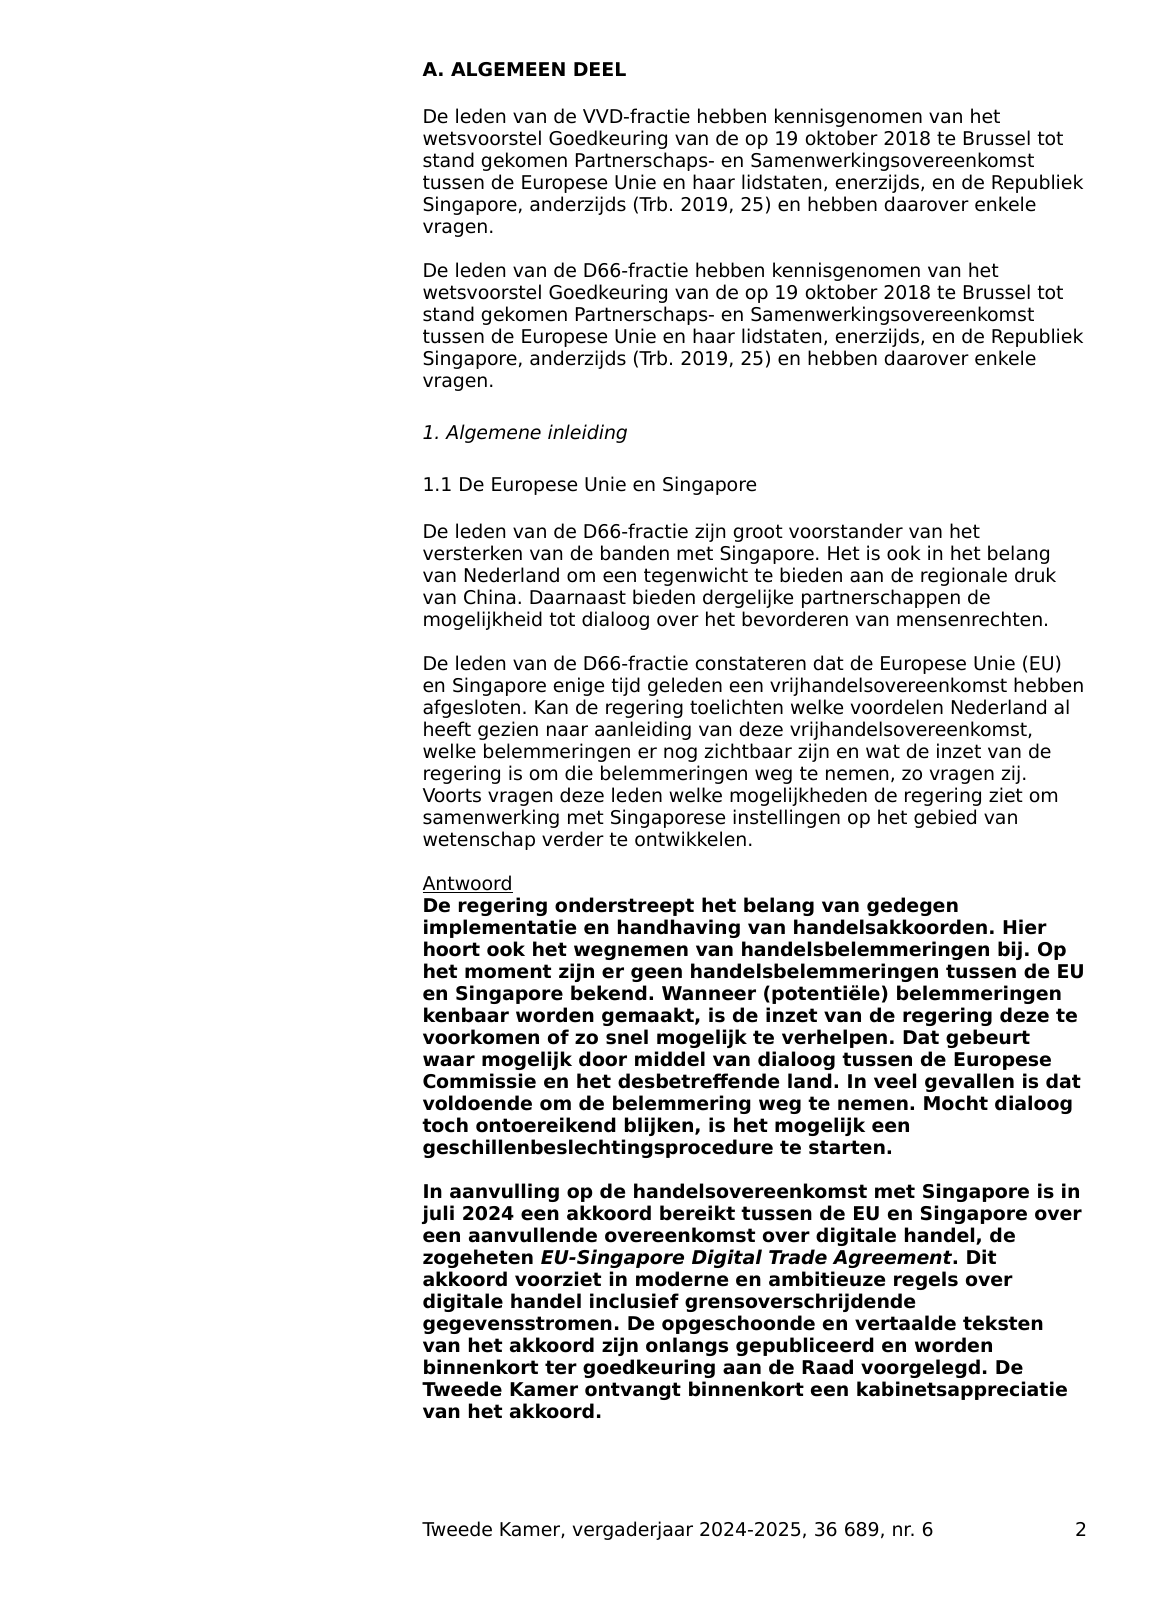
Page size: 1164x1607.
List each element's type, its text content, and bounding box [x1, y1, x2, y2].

text De leden van de VVD-fractie hebben kennisgenomen van het wetsvoorstel Goedkeuring van de op 19 oktober 2018 te Brussel tot stand gekomen Partnerschaps- en Samenwerkingsovereenkomst tussen de Europese Unie en haar lidstaten, enerzijds, en de Republiek Singapore, anderzijds (Trb. 2019, 25) en hebben daarover enkele vragen. [422, 106, 1087, 238]
text De regering onderstreept het belang van gedegen implementatie en handhaving van handelsakkoorden. Hier hoort ook het wegnemen van handelsbelemmeringen bij. Op het moment zijn er geen handelsbelemmeringen tussen de EU en Singapore bekend. Wanneer (potentiële) belemmeringen kenbaar worden gemaakt, is de inzet van de regering deze te voorkomen of zo snel mogelijk te verhelpen. Dat gebeurt waar mogelijk door middel van dialoog tussen de Europese Commissie en het desbetreffende land. In veel gevallen is dat voldoende om de belemmering weg te nemen. Mocht dialoog toch ontoereikend blijken, is het mogelijk een geschillenbeslechtingsprocedure te starten. [422, 895, 1087, 1159]
text De leden van de D66-fractie hebben kennisgenomen van het wetsvoorstel Goedkeuring van de op 19 oktober 2018 te Brussel tot stand gekomen Partnerschaps- en Samenwerkingsovereenkomst tussen de Europese Unie en haar lidstaten, enerzijds, en de Republiek Singapore, anderzijds (Trb. 2019, 25) en hebben daarover enkele vragen. [422, 260, 1087, 392]
text Antwoord [422, 873, 1087, 895]
subtitle A. ALGEMEEN DEEL [422, 59, 1087, 81]
text In aanvulling op de handelsovereenkomst met Singapore is in juli 2024 een akkoord bereikt tussen de EU en Singapore over een aanvullende overeenkomst over digitale handel, de zogeheten EU-Singapore Digital Trade Agreement. Dit akkoord voorziet in moderne en ambitieuze regels over digitale handel inclusief grensoverschrijdende gegevensstromen. De opgeschoonde en vertaalde teksten van het akkoord zijn onlangs gepubliceerd en worden binnenkort ter goedkeuring aan de Raad voorgelegd. De Tweede Kamer ontvangt binnenkort een kabinetsappreciatie van het akkoord. [422, 1181, 1087, 1423]
subtitle 1.1 De Europese Unie en Singapore [422, 474, 1087, 496]
text De leden van de D66-fractie zijn groot voorstander van het versterken van de banden met Singapore. Het is ook in het belang van Nederland om een tegenwicht te bieden aan de regionale druk van China. Daarnaast bieden dergelijke partnerschappen de mogelijkheid tot dialoog over het bevorderen van mensenrechten. [422, 521, 1087, 631]
subtitle 1. Algemene inleiding [422, 422, 1087, 444]
text De leden van de D66-fractie constateren dat de Europese Unie (EU) en Singapore enige tijd geleden een vrijhandelsovereenkomst hebben afgesloten. Kan de regering toelichten welke voordelen Nederland al heeft gezien naar aanleiding van deze vrijhandelsovereenkomst, welke belemmeringen er nog zichtbaar zijn en wat de inzet van de regering is om die belemmeringen weg te nemen, zo vragen zij. Voorts vragen deze leden welke mogelijkheden de regering ziet om samenwerking met Singaporese instellingen op het gebied van wetenschap verder te ontwikkelen. [422, 653, 1087, 851]
